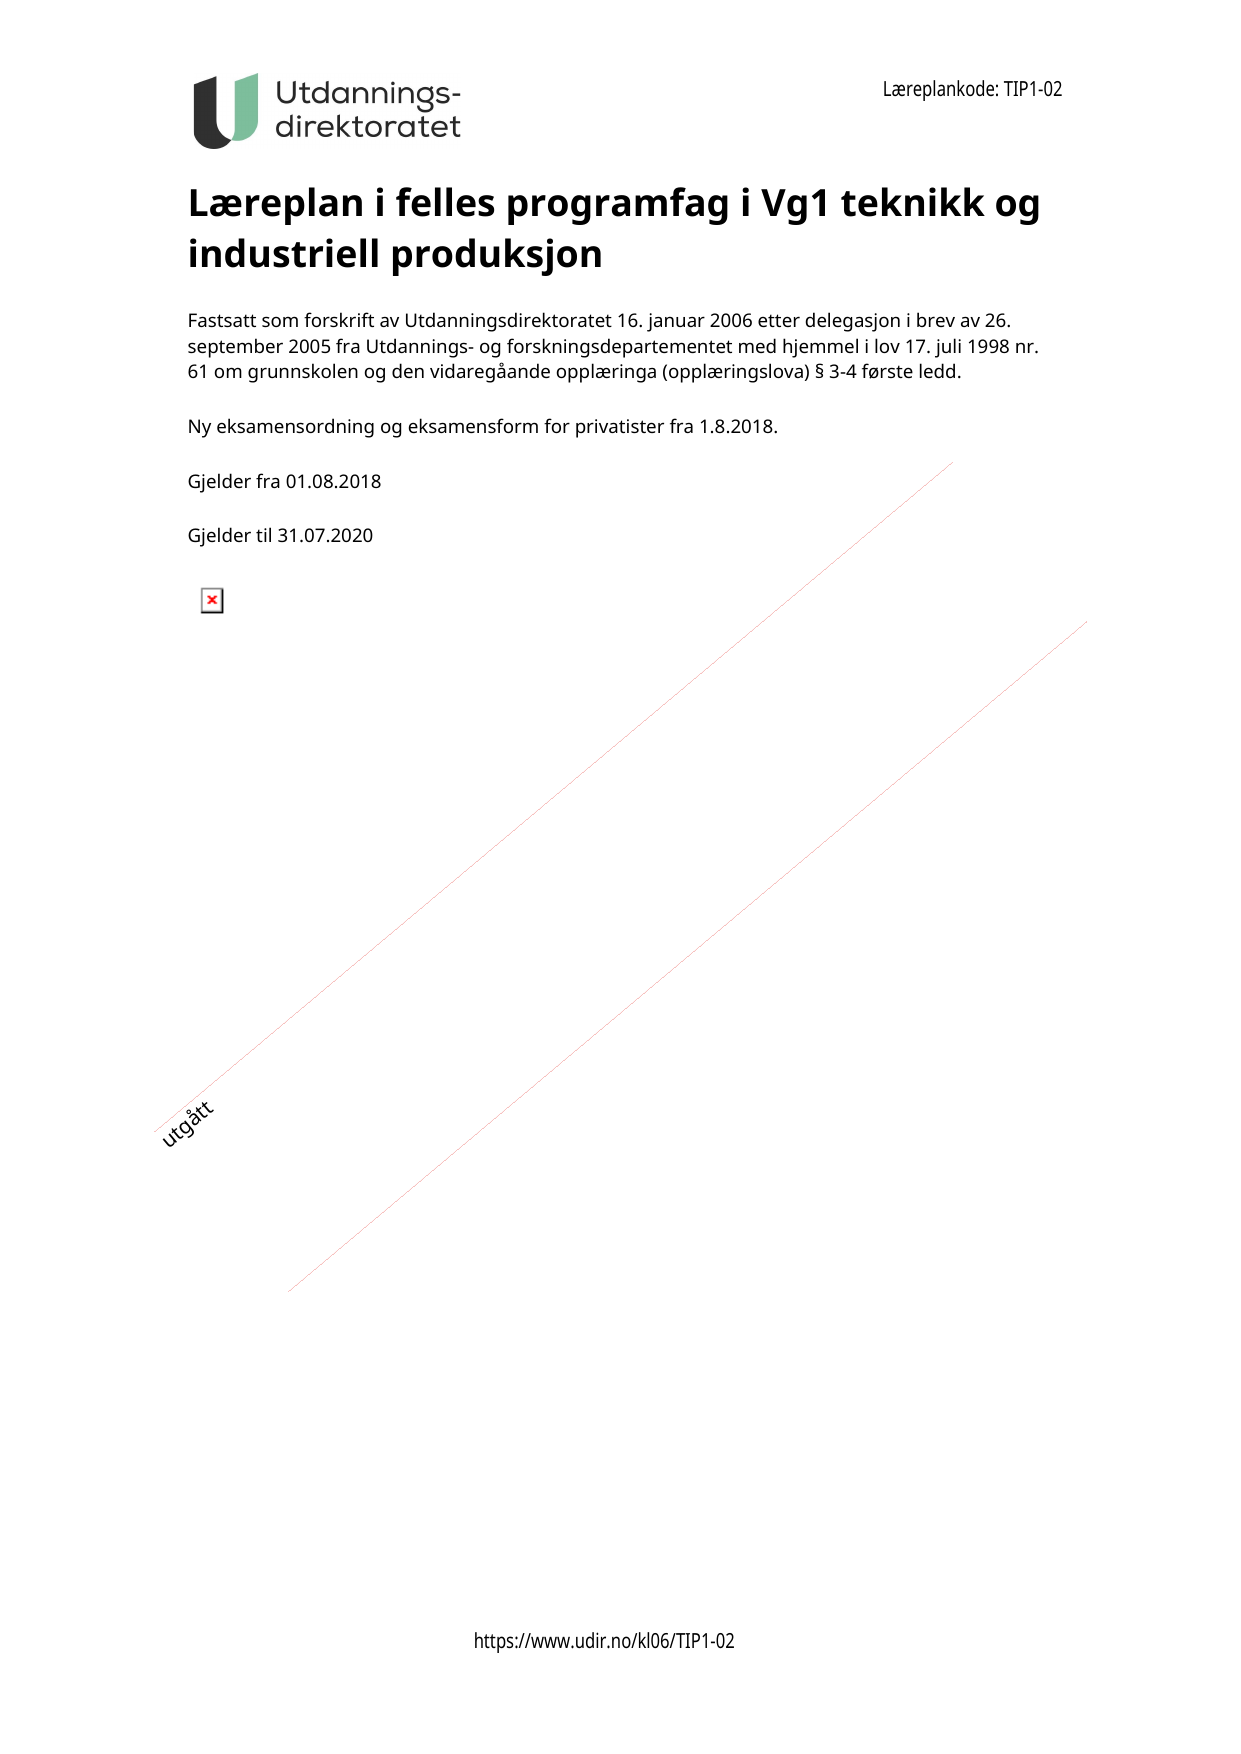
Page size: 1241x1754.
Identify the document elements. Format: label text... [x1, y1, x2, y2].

text Fastsatt som forskrift av Utdanningsdirektoratet 16. januar 2006 etter delegasjon i brev av 26. september 2005 fra Utdannings- og forskningsdepartementet med hjemmel i lov 17. juli 1998 nr. 61 om grunnskolen og den vidaregåande opplæringa (opplæringslova) § 3-4 første ledd. [962, 308, 1053, 384]
subtitle Læreplan i felles programfag i Vg1 teknikk og industriell produksjon [187, 176, 1053, 278]
text Gjelder til 31.07.2020 [378, 523, 878, 548]
picture [193, 73, 461, 149]
picture [187, 577, 238, 628]
text Gjelder fra 01.08.2018 [386, 468, 944, 493]
text Gjelder til 31.07.2020 [852, 523, 1053, 548]
text Gjelder fra 01.08.2018 [917, 468, 1053, 493]
text Ny eksamensordning og eksamensform for privatister fra 1.8.2018. [778, 413, 1053, 439]
